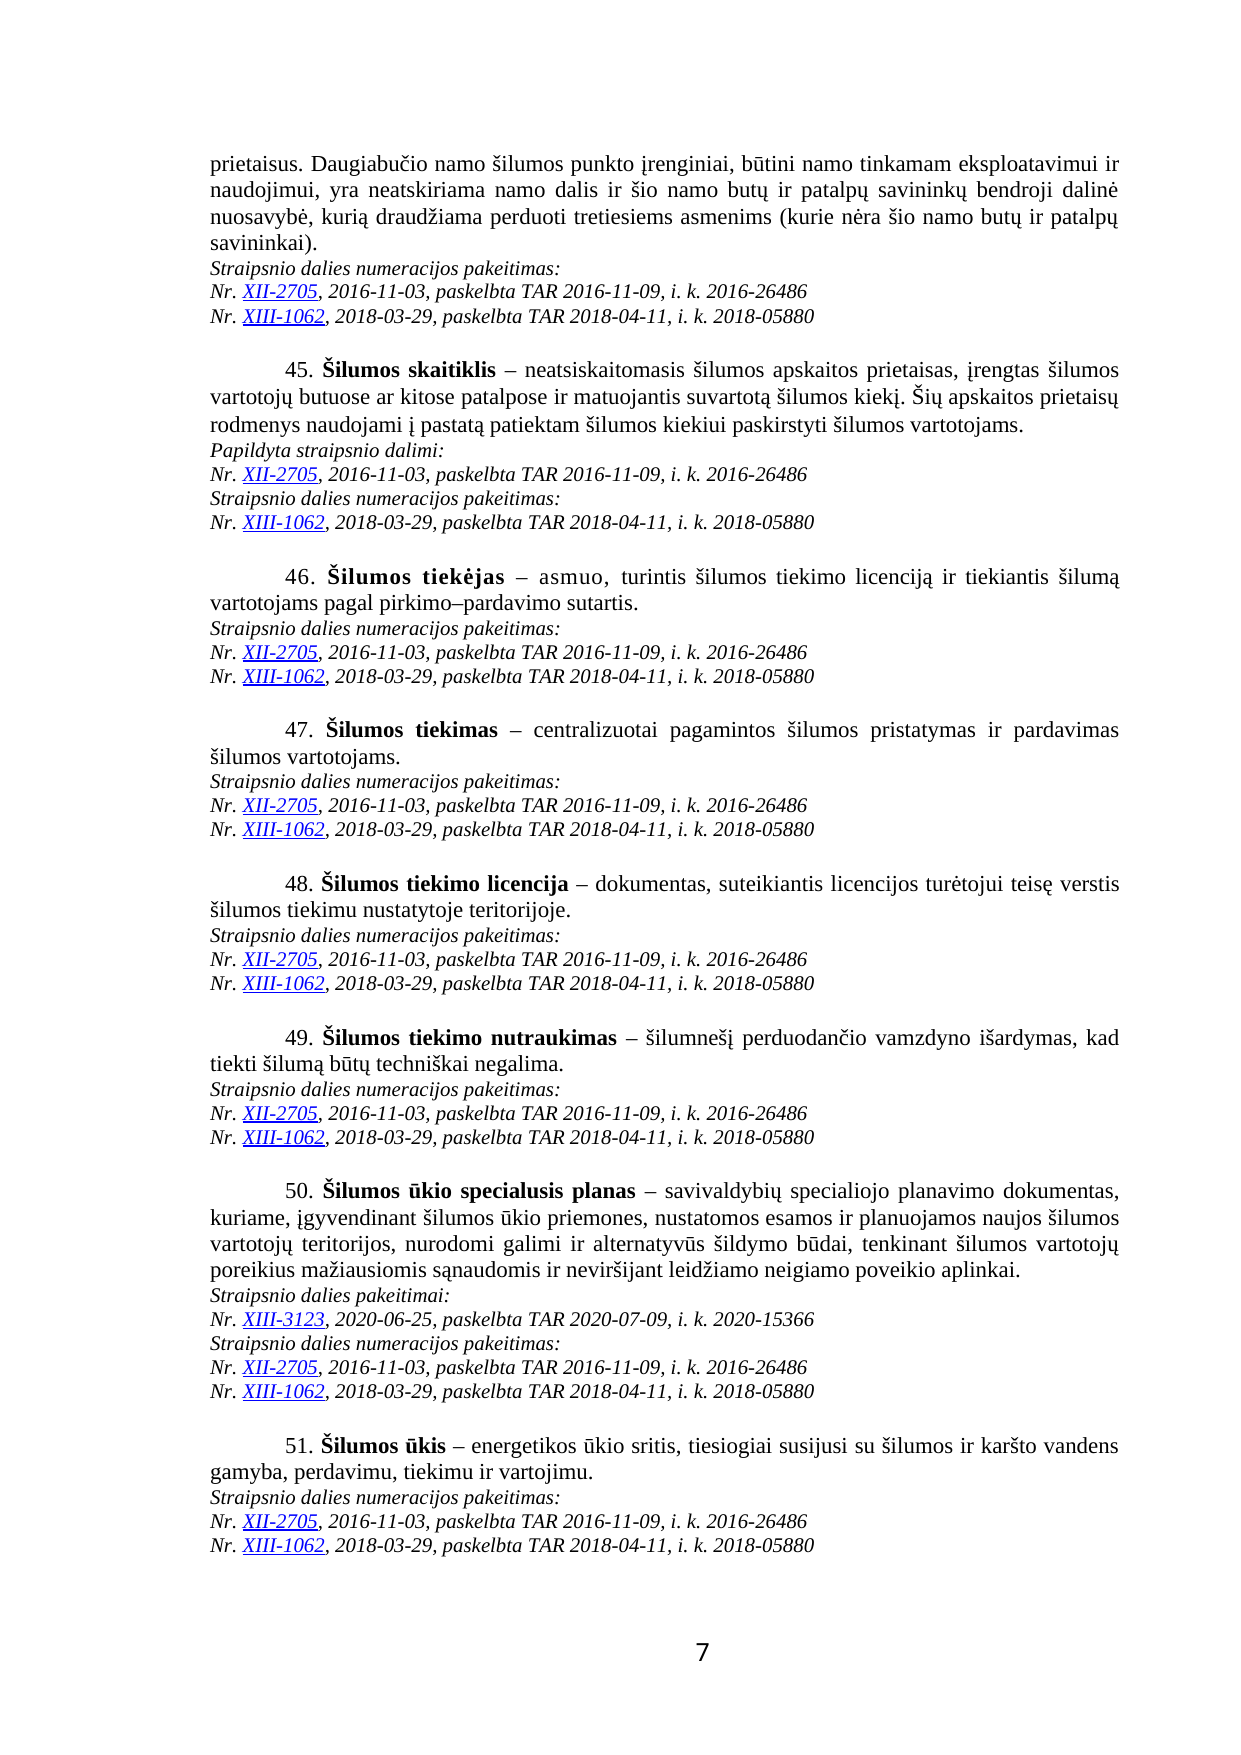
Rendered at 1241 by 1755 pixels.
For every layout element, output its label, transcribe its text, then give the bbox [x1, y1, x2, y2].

text Papildyta straipsnio dalimi: [210, 438, 1120, 462]
text Straipsnio dalies pakeitimai: [210, 1283, 1120, 1307]
text Nr. XIII-1062, 2018-03-29, paskelbta TAR 2018-04-11, i. k. 2018-05880 [210, 303, 1120, 328]
text 49. Šilumos tiekimo nutraukimas – šilumnešį perduodančio vamzdyno išardymas, kad tiekti šilumą būtų techniškai negalima. [210, 1024, 1120, 1076]
text Nr. XII-2705, 2016-11-03, paskelbta TAR 2016-11-09, i. k. 2016-26486 [210, 1101, 1120, 1124]
text Straipsnio dalies numeracijos pakeitimas: [210, 1076, 1120, 1101]
text Straipsnio dalies numeracijos pakeitimas: [210, 486, 1120, 510]
text prietaisus. Daugiabučio namo šilumos punkto įrenginiai, būtini namo tinkamam eksploatavimui ir naudojimui, yra neatskiriama namo dalis ir šio namo butų ir patalpų savininkų bendroji dalinė nuosavybė, kurią draudžiama perduoti tretiesiems asmenims (kurie nėra šio namo butų ir patalpų savininkai). [210, 150, 1120, 255]
text Straipsnio dalies numeracijos pakeitimas: [210, 1484, 1120, 1509]
text Nr. XII-2705, 2016-11-03, paskelbta TAR 2016-11-09, i. k. 2016-26486 [210, 1509, 1120, 1533]
text Nr. XIII-1062, 2018-03-29, paskelbta TAR 2018-04-11, i. k. 2018-05880 [210, 971, 1120, 995]
text Nr. XIII-1062, 2018-03-29, paskelbta TAR 2018-04-11, i. k. 2018-05880 [210, 817, 1120, 841]
text 45. Šilumos skaitiklis – neatsiskaitomasis šilumos apskaitos prietaisas, įrengtas šilumos vartotojų butuose ar kitose patalpose ir matuojantis suvartotą šilumos kiekį. Šių apskaitos prietaisų rodmenys naudojami į pastatą patiektam šilumos kiekiui paskirstyti šilumos vartotojams. [210, 356, 1120, 438]
text 47. Šilumos tiekimas – centralizuotai pagamintos šilumos pristatymas ir pardavimas šilumos vartotojams. [210, 716, 1120, 769]
text Straipsnio dalies numeracijos pakeitimas: [210, 616, 1120, 639]
text Nr. XIII-3123, 2020-06-25, paskelbta TAR 2020-07-09, i. k. 2020-15366 [210, 1307, 1120, 1331]
text Nr. XII-2705, 2016-11-03, paskelbta TAR 2016-11-09, i. k. 2016-26486 [210, 1355, 1120, 1379]
text Straipsnio dalies numeracijos pakeitimas: [210, 1331, 1120, 1355]
text Nr. XII-2705, 2016-11-03, paskelbta TAR 2016-11-09, i. k. 2016-26486 [210, 947, 1120, 971]
text Straipsnio dalies numeracijos pakeitimas: [210, 923, 1120, 947]
text Nr. XIII-1062, 2018-03-29, paskelbta TAR 2018-04-11, i. k. 2018-05880 [210, 1533, 1120, 1557]
text 46. Šilumos tiekėjas – asmuo, turintis šilumos tiekimo licenciją ir tiekiantis šilumą vartotojams pagal pirkimo–pardavimo sutartis. [210, 563, 1120, 616]
text 50. Šilumos ūkio specialusis planas – savivaldybių specialiojo planavimo dokumentas, kuriame, įgyvendinant šilumos ūkio priemones, nustatomos esamos ir planuojamos naujos šilumos vartotojų teritorijos, nurodomi galimi ir alternatyvūs šildymo būdai, tenkinant šilumos vartotojų poreikius mažiausiomis sąnaudomis ir neviršijant leidžiamo neigiamo poveikio aplinkai. [210, 1177, 1120, 1283]
text Nr. XIII-1062, 2018-03-29, paskelbta TAR 2018-04-11, i. k. 2018-05880 [210, 1379, 1120, 1403]
text Nr. XII-2705, 2016-11-03, paskelbta TAR 2016-11-09, i. k. 2016-26486 [210, 793, 1120, 817]
text Nr. XII-2705, 2016-11-03, paskelbta TAR 2016-11-09, i. k. 2016-26486 [210, 639, 1120, 664]
text Nr. XIII-1062, 2018-03-29, paskelbta TAR 2018-04-11, i. k. 2018-05880 [210, 510, 1120, 534]
text Straipsnio dalies numeracijos pakeitimas: [210, 255, 1120, 279]
text Nr. XIII-1062, 2018-03-29, paskelbta TAR 2018-04-11, i. k. 2018-05880 [210, 664, 1120, 688]
text Nr. XIII-1062, 2018-03-29, paskelbta TAR 2018-04-11, i. k. 2018-05880 [210, 1124, 1120, 1149]
text Straipsnio dalies numeracijos pakeitimas: [210, 769, 1120, 793]
text 48. Šilumos tiekimo licencija – dokumentas, suteikiantis licencijos turėtojui teisę verstis šilumos tiekimu nustatytoje teritorijoje. [210, 870, 1120, 923]
text 51. Šilumos ūkis – energetikos ūkio sritis, tiesiogiai susijusi su šilumos ir karšto vandens gamyba, perdavimu, tiekimu ir vartojimu. [210, 1432, 1120, 1484]
text Nr. XII-2705, 2016-11-03, paskelbta TAR 2016-11-09, i. k. 2016-26486 [210, 279, 1120, 303]
text Nr. XII-2705, 2016-11-03, paskelbta TAR 2016-11-09, i. k. 2016-26486 [210, 462, 1120, 486]
